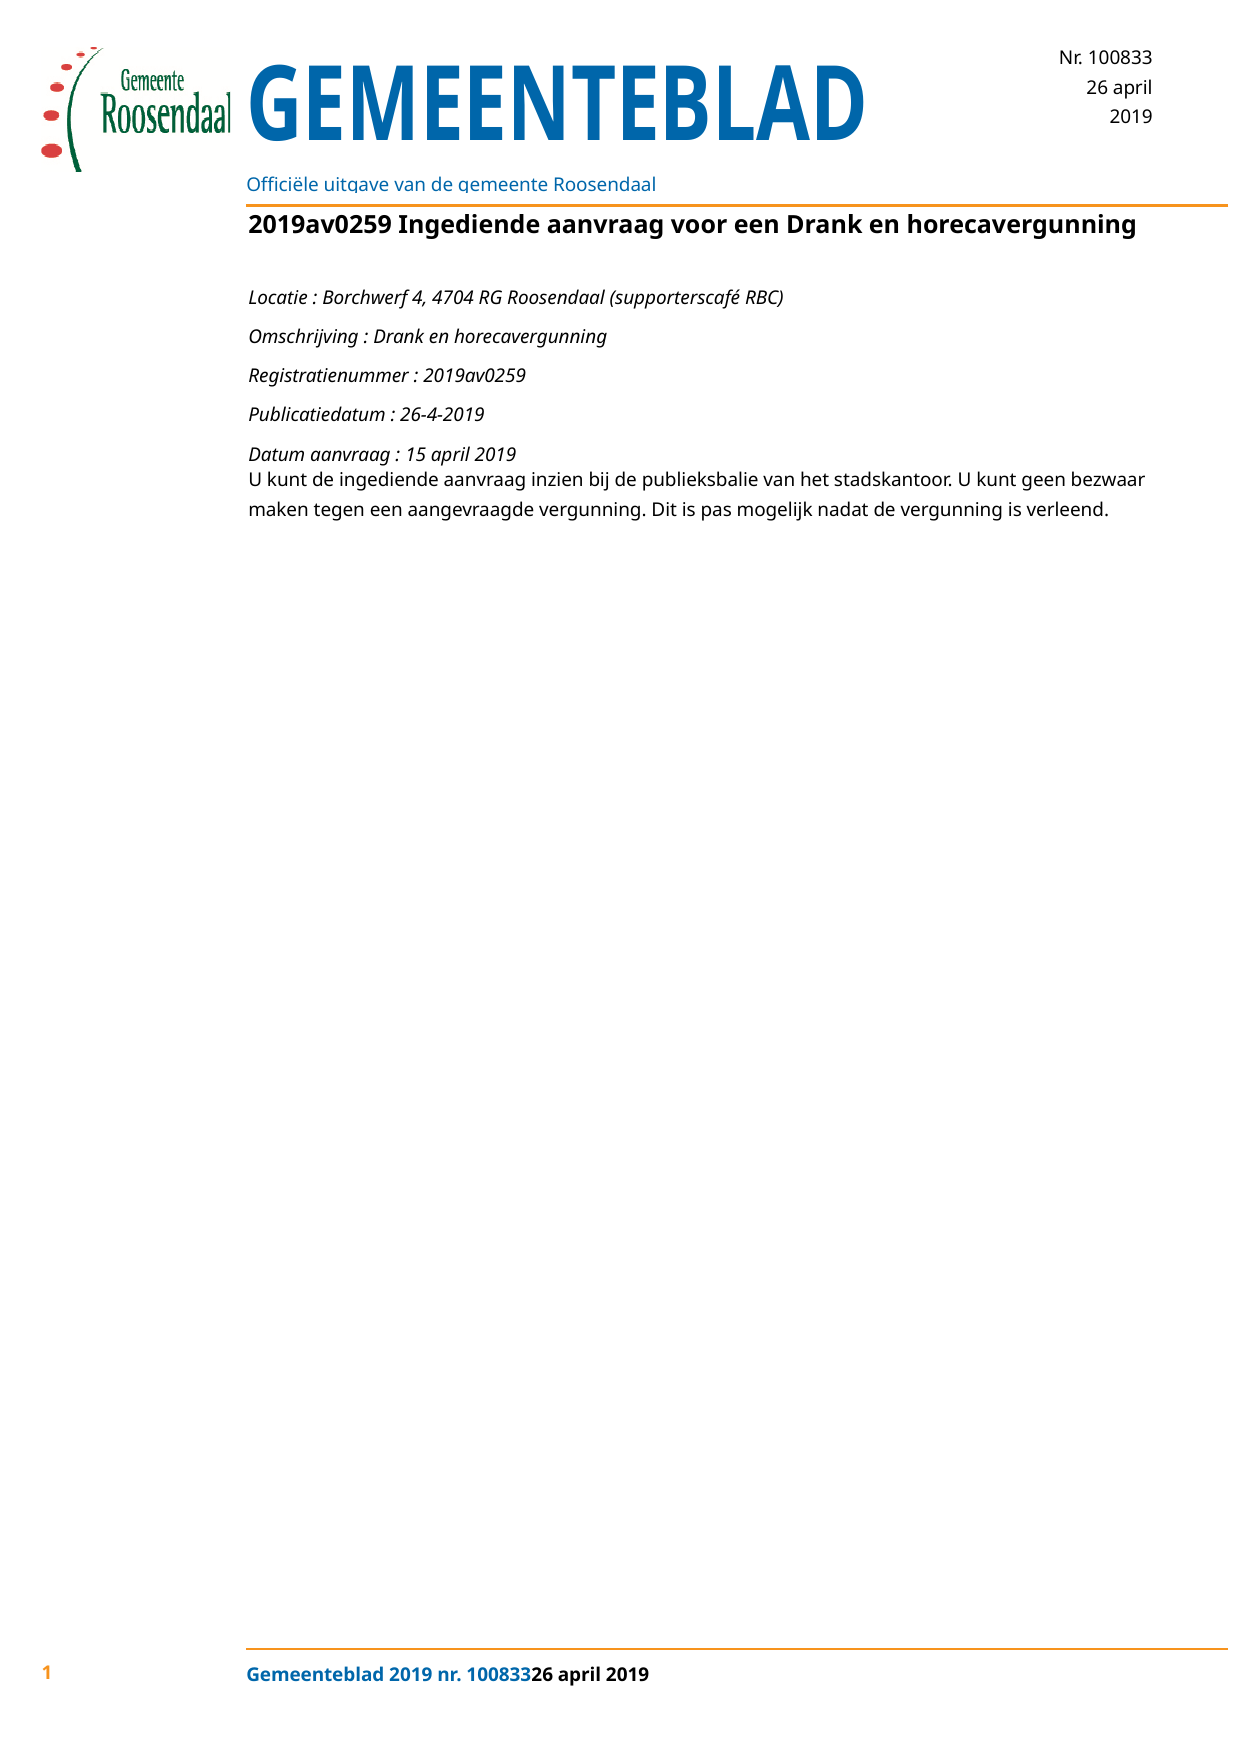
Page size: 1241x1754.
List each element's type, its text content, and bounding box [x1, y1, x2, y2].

text Registratienummer : 2019av0259 [248, 362, 1152, 388]
text Datum aanvraag : 15 april 2019 [248, 441, 1152, 467]
text Publicatiedatum : 26-4-2019 [248, 402, 1152, 427]
text Locatie : Borchwerf 4, 4704 RG Roosendaal (supporterscafé RBC) [248, 284, 1152, 309]
text 2019av0259 Ingediende aanvraag voor een Drank en horecavergunning [248, 207, 1152, 241]
text Omschrijving : Drank en horecavergunning [248, 323, 1152, 349]
picture [41, 47, 231, 172]
text U kunt de ingediende aanvraag inzien bij de publieksbalie van het stadskantoor. U kunt geen bezwaar maken tegen een aangevraagde vergunning. Dit is pas mogelijk nadat de vergunning is verleend. [248, 467, 1152, 522]
